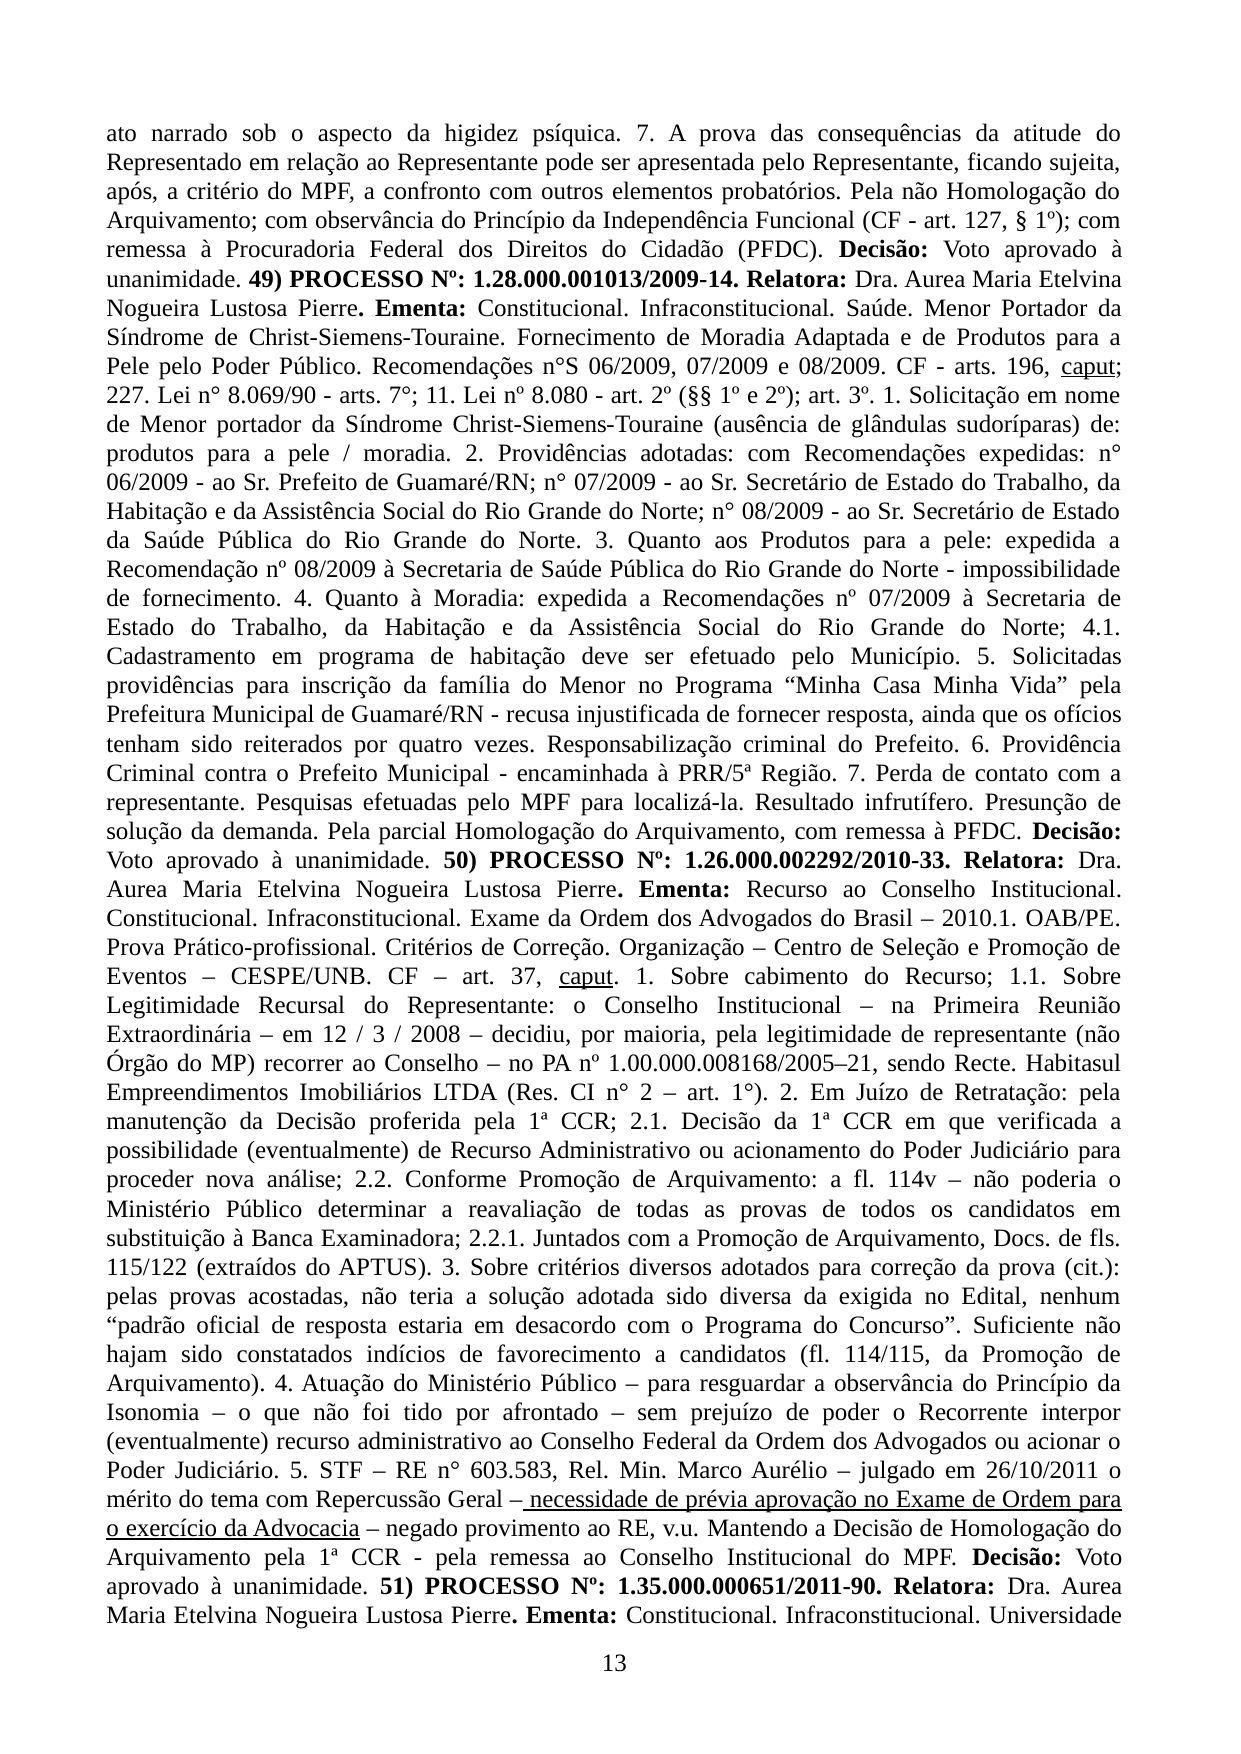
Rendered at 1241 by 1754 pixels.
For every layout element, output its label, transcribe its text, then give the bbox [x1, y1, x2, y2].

text ato narrado sob o aspecto da higidez psíquica. 7. A prova das consequências da atitude do Representado em relação ao Representante pode ser apresentada pelo Representante, ficando sujeita, após, a critério do MPF, a confronto com outros elementos probatórios. Pela não Homologação do Arquivamento; com observância do Princípio da Independência Funcional (CF - art. 127, § 1º); com remessa à Procuradoria Federal dos Direitos do Cidadão (PFDC). Decisão: Voto aprovado à unanimidade. 49) PROCESSO Nº: 1.28.000.001013/2009-14. Relatora: Dra. Aurea Maria Etelvina Nogueira Lustosa Pierre. Ementa: Constitucional. Infraconstitucional. Saúde. Menor Portador da Síndrome de Christ-Siemens-Touraine. Fornecimento de Moradia Adaptada e de Produtos para a Pele pelo Poder Público. Recomendações n°S 06/2009, 07/2009 e 08/2009. CF - arts. 196, caput; 227. Lei n° 8.069/90 - arts. 7°; 11. Lei nº 8.080 - art. 2º (§§ 1º e 2º); art. 3º. 1. Solicitação em nome de Menor portador da Síndrome Christ-Siemens-Touraine (ausência de glândulas sudoríparas) de: produtos para a pele / moradia. 2. Providências adotadas: com Recomendações expedidas: n° 06/2009 - ao Sr. Prefeito de Guamaré/RN; n° 07/2009 - ao Sr. Secretário de Estado do Trabalho, da Habitação e da Assistência Social do Rio Grande do Norte; n° 08/2009 - ao Sr. Secretário de Estado da Saúde Pública do Rio Grande do Norte. 3. Quanto aos Produtos para a pele: expedida a Recomendação nº 08/2009 à Secretaria de Saúde Pública do Rio Grande do Norte - impossibilidade de fornecimento. 4. Quanto à Moradia: expedida a Recomendações nº 07/2009 à Secretaria de Estado do Trabalho, da Habitação e da Assistência Social do Rio Grande do Norte; 4.1. Cadastramento em programa de habitação deve ser efetuado pelo Município. 5. Solicitadas providências para inscrição da família do Menor no Programa “Minha Casa Minha Vida” pela Prefeitura Municipal de Guamaré/RN - recusa injustificada de fornecer resposta, ainda que os ofícios tenham sido reiterados por quatro vezes. Responsabilização criminal do Prefeito. 6. Providência Criminal contra o Prefeito Municipal - encaminhada à PRR/5ª Região. 7. Perda de contato com a representante. Pesquisas efetuadas pelo MPF para localizá-la. Resultado infrutífero. Presunção de solução da demanda. Pela parcial Homologação do Arquivamento, com remessa à PFDC. Decisão: Voto aprovado à unanimidade. 50) PROCESSO Nº: 1.26.000.002292/2010-33. Relatora: Dra. Aurea Maria Etelvina Nogueira Lustosa Pierre. Ementa: Recurso ao Conselho Institucional. Constitucional. Infraconstitucional. Exame da Ordem dos Advogados do Brasil – 2010.1. OAB/PE. Prova Prático-profissional. Critérios de Correção. Organização – Centro de Seleção e Promoção de Eventos – CESPE/UNB. CF – art. 37, caput. 1. Sobre cabimento do Recurso; 1.1. Sobre Legitimidade Recursal do Representante: o Conselho Institucional – na Primeira Reunião Extraordinária – em 12 / 3 / 2008 – decidiu, por maioria, pela legitimidade de representante (não Órgão do MP) recorrer ao Conselho – no PA nº 1.00.000.008168/2005–21, sendo Recte. Habitasul Empreendimentos Imobiliários LTDA (Res. CI n° 2 – art. 1°). 2. Em Juízo de Retratação: pela manutenção da Decisão proferida pela 1ª CCR; 2.1. Decisão da 1ª CCR em que verificada a possibilidade (eventualmente) de Recurso Administrativo ou acionamento do Poder Judiciário para proceder nova análise; 2.2. Conforme Promoção de Arquivamento: a fl. 114v – não poderia o Ministério Público determinar a reavaliação de todas as provas de todos os candidatos em substituição à Banca Examinadora; 2.2.1. Juntados com a Promoção de Arquivamento, Docs. de fls. 115/122 (extraídos do APTUS). 3. Sobre critérios diversos adotados para correção da prova (cit.): pelas provas acostadas, não teria a solução adotada sido diversa da exigida no Edital, nenhum “padrão oficial de resposta estaria em desacordo com o Programa do Concurso”. Suficiente não hajam sido constatados indícios de favorecimento a candidatos (fl. 114/115, da Promoção de Arquivamento). 4. Atuação do Ministério Público – para resguardar a observância do Princípio da Isonomia – o que não foi tido por afrontado – sem prejuízo de poder o Recorrente interpor (eventualmente) recurso administrativo ao Conselho Federal da Ordem dos Advogados ou acionar o Poder Judiciário. 5. STF – RE n° 603.583, Rel. Min. Marco Aurélio – julgado em 26/10/2011 o mérito do tema com Repercussão Geral – necessidade de prévia aprovação no Exame de Ordem para o exercício da Advocacia – negado provimento ao RE, v.u. Mantendo a Decisão de Homologação do Arquivamento pela 1ª CCR - pela remessa ao Conselho Institucional do MPF. Decisão: Voto aprovado à unanimidade. 51) PROCESSO Nº: 1.35.000.000651/2011-90. Relatora: Dra. Aurea Maria Etelvina Nogueira Lustosa Pierre. Ementa: Constitucional. Infraconstitucional. Universidade [106, 118, 1122, 1629]
